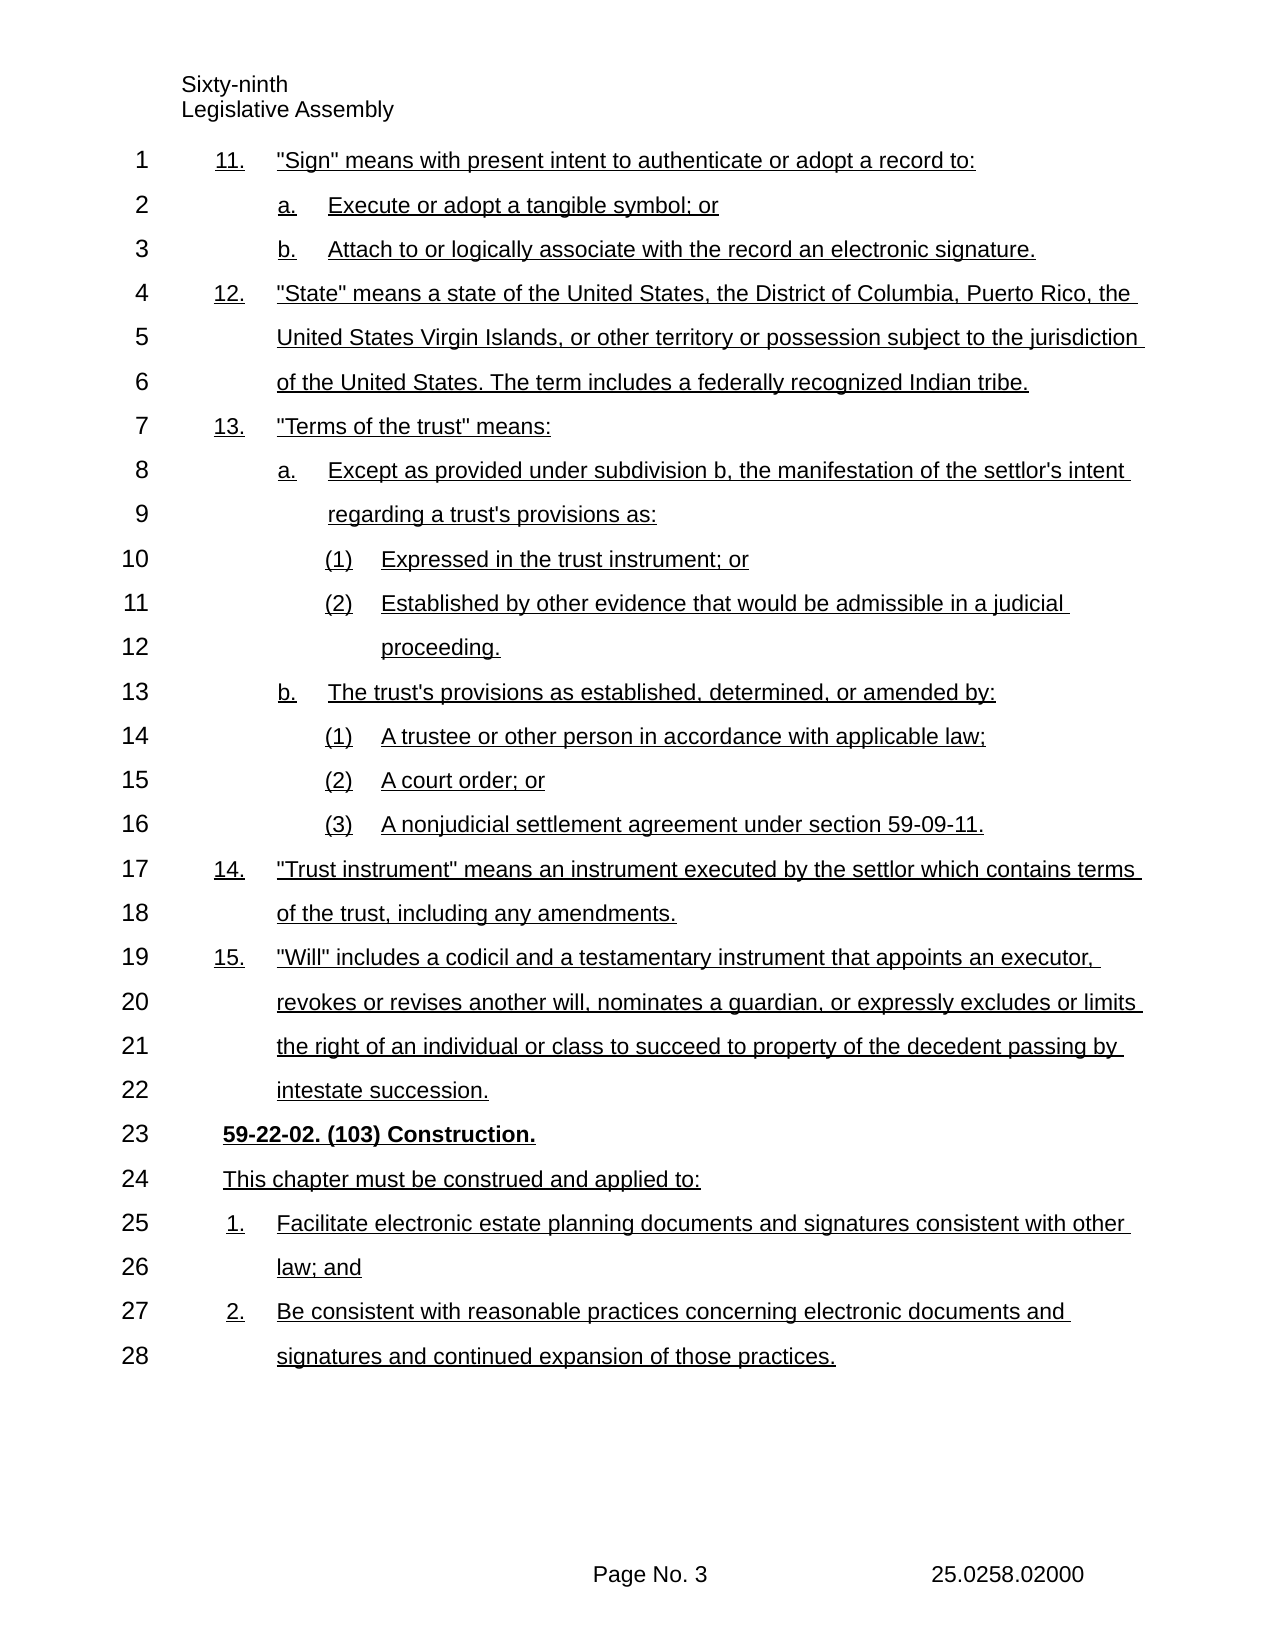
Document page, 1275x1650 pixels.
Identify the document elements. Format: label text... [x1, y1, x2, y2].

text (3) A nonjudicial settlement agreement under section 59‑09‑11. [181, 797, 1154, 842]
text b. The trust's provisions as established, determined, or amended by: [181, 664, 1154, 709]
text 11. "Sign" means with present intent to authenticate or adopt a record to: [181, 133, 1154, 178]
text a. Except as provided under subdivision b, the manifestation of the settlor's intent regarding a trust's provisions as: [181, 443, 1154, 532]
text 15. "Will" includes a codicil and a testamentary instrument that appoints an executor, revokes or revises another will, nominates a guardian, or expressly excludes or limits the right of an individual or class to succeed to property of the decedent passing by intestate succession. [181, 930, 1154, 1107]
text This chapter must be construed and applied to: [181, 1152, 1154, 1196]
text 14. "Trust instrument" means an instrument executed by the settlor which contains terms of the trust, including any amendments. [181, 842, 1154, 930]
text 13. "Terms of the trust" means: [181, 399, 1154, 443]
text (1) Expressed in the trust instrument; or [181, 532, 1154, 576]
text (2) A court order; or [181, 753, 1154, 797]
text (1) A trustee or other person in accordance with applicable law; [181, 709, 1154, 753]
text 1. Facilitate electronic estate planning documents and signatures consistent with other law; and [181, 1196, 1154, 1284]
text 12. "State" means a state of the United States, the District of Columbia, Puerto Rico, the United States Virgin Islands, or other territory or possession subject to the jurisdiction of the United States. The term includes a federally recognized Indian tribe. [181, 266, 1154, 399]
text a. Execute or adopt a tangible symbol; or [181, 178, 1154, 222]
subtitle 59‑22‑02. (103) Construction. [181, 1107, 1154, 1152]
text 2. Be consistent with reasonable practices concerning electronic documents and signatures and continued expansion of those practices. [181, 1284, 1154, 1373]
text (2) Established by other evidence that would be admissible in a judicial proceeding. [181, 576, 1154, 664]
text b. Attach to or logically associate with the record an electronic signature. [181, 222, 1154, 266]
